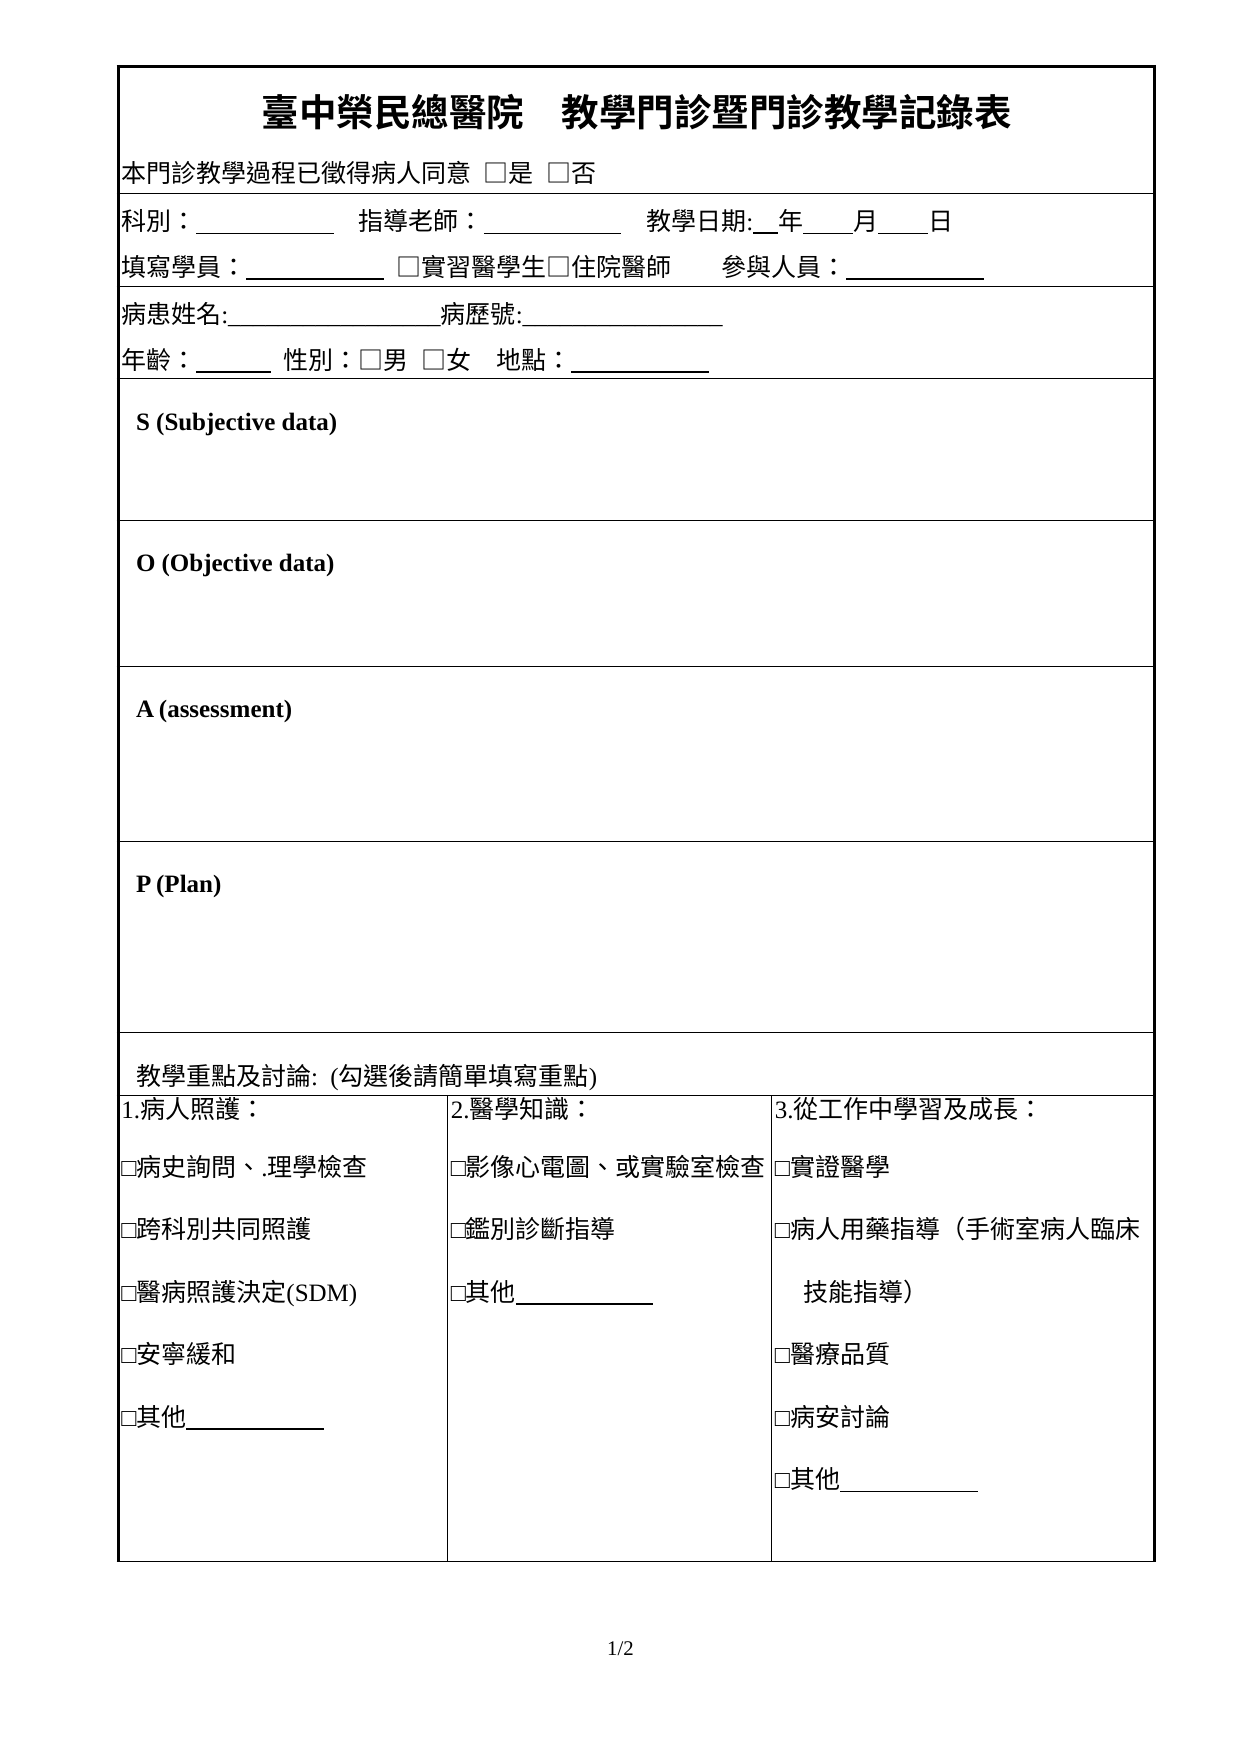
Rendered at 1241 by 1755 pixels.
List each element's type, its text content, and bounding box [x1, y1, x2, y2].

table_cell 2.醫學知識： □影像心電圖、或實驗室檢查 □鑑別診斷指導 □其他 [448, 1096, 771, 1561]
table_cell 3.從工作中學習及成長： □實證醫學 □病人用藥指導（手術室病人臨床技能指導） □醫療品質 □病安討論 □其他 [772, 1096, 1153, 1561]
table_cell 科別： 指導老師： 教學日期: 年 月 日 填寫學員： □實習醫學生□住院醫師 參與人員： [120, 194, 1153, 286]
table_cell O (Objective data) [120, 521, 1153, 666]
table_cell A (assessment) [120, 667, 1153, 841]
table_cell S (Subjective data) [120, 379, 1153, 520]
table_cell 1.病人照護： □病史詢問、.理學檢查 □跨科別共同照護 □醫病照護決定(SDM) □安寧緩和 □其他 [120, 1096, 447, 1561]
table_cell 教學重點及討論: (勾選後請簡單填寫重點) [120, 1033, 1153, 1095]
table_header 臺中榮民總醫院 教學門診暨門診教學記錄表 本門診教學過程已徵得病人同意 □是 □否 [120, 68, 1153, 193]
table_cell 病患姓名:_________________病歷號:________________ 年齡： 性別：□男 □女 地點： [120, 287, 1153, 378]
table_cell P (Plan) [120, 842, 1153, 1032]
